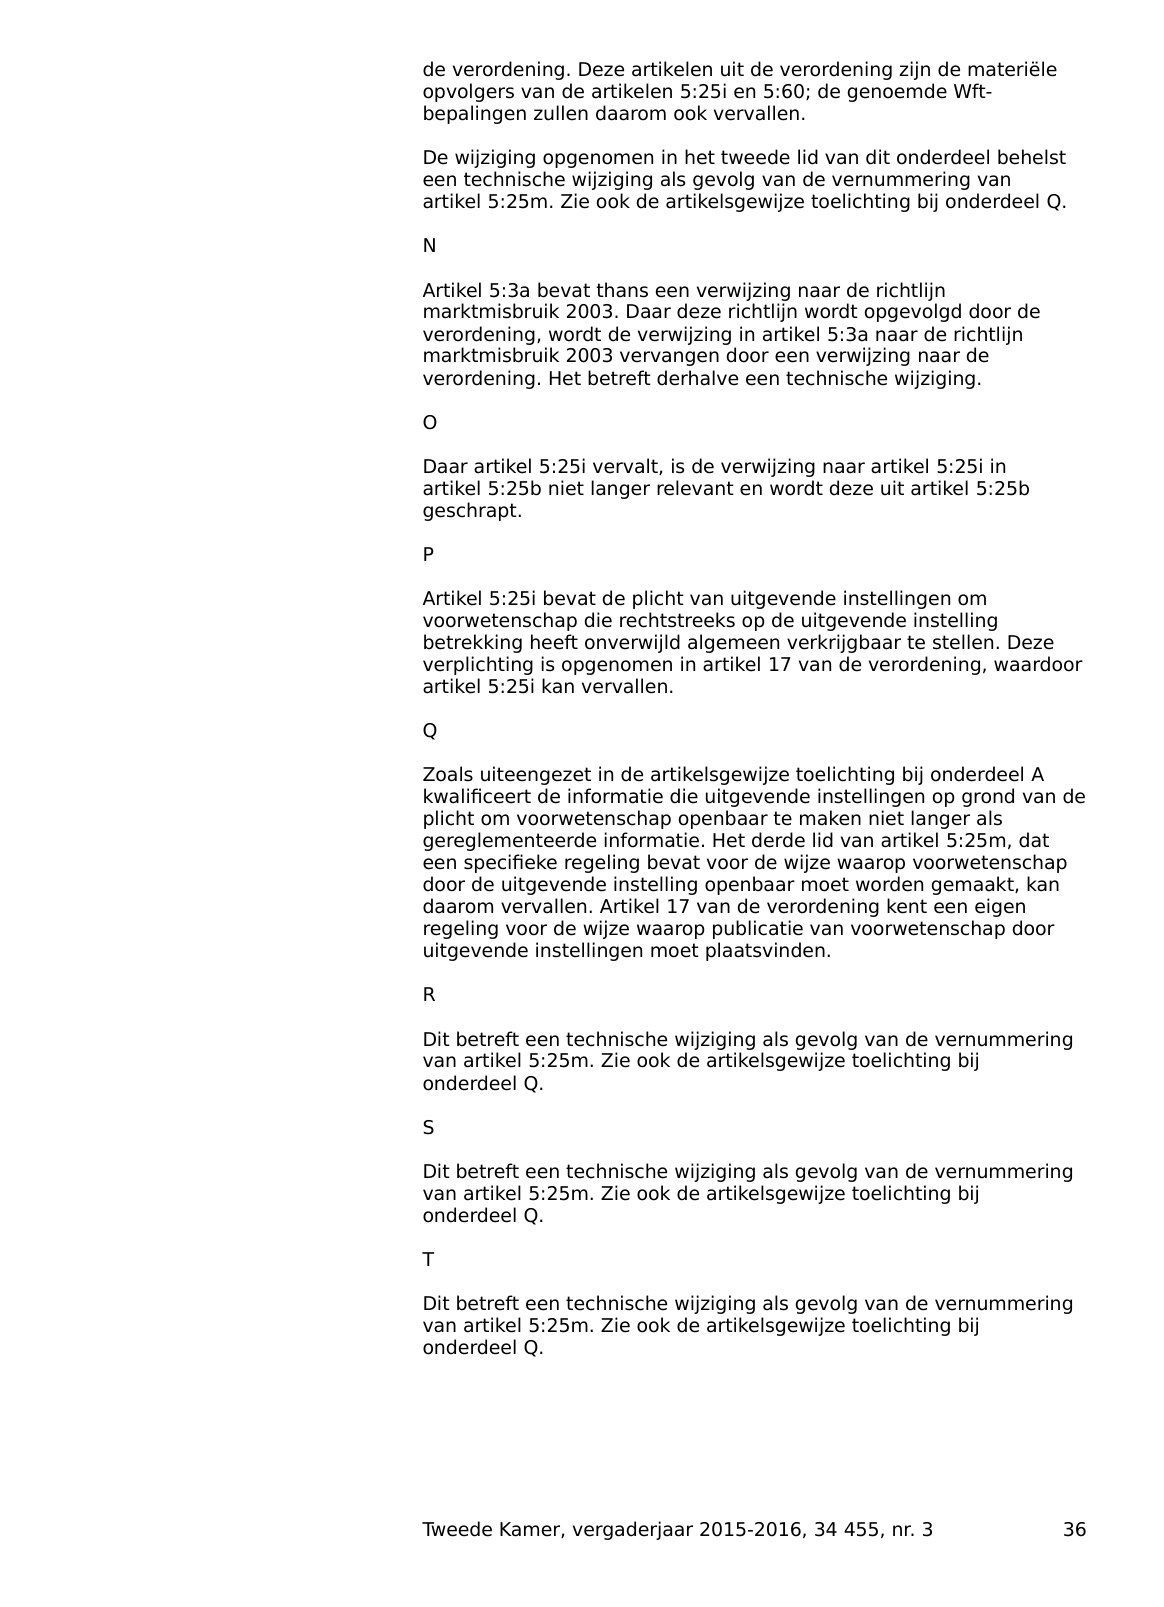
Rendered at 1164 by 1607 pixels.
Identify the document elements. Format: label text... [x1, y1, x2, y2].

text de verordening. Deze artikelen uit de verordening zijn de materiële opvolgers van de artikelen 5:25i en 5:60; de genoemde Wft-bepalingen zullen daarom ook vervallen. [422, 59, 1087, 125]
text Zoals uiteengezet in de artikelsgewijze toelichting bij onderdeel A kwalificeert de informatie die uitgevende instellingen op grond van de plicht om voorwetenschap openbaar te maken niet langer als gereglementeerde informatie. Het derde lid van artikel 5:25m, dat een specifieke regeling bevat voor de wijze waarop voorwetenschap door de uitgevende instelling openbaar moet worden gemaakt, kan daarom vervallen. Artikel 17 van de verordening kent een eigen regeling voor de wijze waarop publicatie van voorwetenschap door uitgevende instellingen moet plaatsvinden. [422, 764, 1087, 962]
text Dit betreft een technische wijziging als gevolg van de vernummering van artikel 5:25m. Zie ook de artikelsgewijze toelichting bij onderdeel Q. [422, 1293, 1087, 1359]
text Artikel 5:3a bevat thans een verwijzing naar de richtlijn marktmisbruik 2003. Daar deze richtlijn wordt opgevolgd door de verordening, wordt de verwijzing in artikel 5:3a naar de richtlijn marktmisbruik 2003 vervangen door een verwijzing naar de verordening. Het betreft derhalve een technische wijziging. [422, 279, 1087, 389]
text Dit betreft een technische wijziging als gevolg van de vernummering van artikel 5:25m. Zie ook de artikelsgewijze toelichting bij onderdeel Q. [422, 1028, 1087, 1094]
subtitle T [422, 1249, 1087, 1271]
text Daar artikel 5:25i vervalt, is de verwijzing naar artikel 5:25i in artikel 5:25b niet langer relevant en wordt deze uit artikel 5:25b geschrapt. [422, 456, 1087, 522]
text De wijziging opgenomen in het tweede lid van dit onderdeel behelst een technische wijziging als gevolg van de vernummering van artikel 5:25m. Zie ook de artikelsgewijze toelichting bij onderdeel Q. [422, 147, 1087, 213]
subtitle N [422, 235, 1087, 257]
subtitle P [422, 544, 1087, 566]
subtitle Q [422, 720, 1087, 742]
text Artikel 5:25i bevat de plicht van uitgevende instellingen om voorwetenschap die rechtstreeks op de uitgevende instelling betrekking heeft onverwijld algemeen verkrijgbaar te stellen. Deze verplichting is opgenomen in artikel 17 van de verordening, waardoor artikel 5:25i kan vervallen. [422, 588, 1087, 698]
subtitle O [422, 412, 1087, 433]
text Dit betreft een technische wijziging als gevolg van de vernummering van artikel 5:25m. Zie ook de artikelsgewijze toelichting bij onderdeel Q. [422, 1161, 1087, 1227]
subtitle S [422, 1117, 1087, 1138]
subtitle R [422, 984, 1087, 1006]
